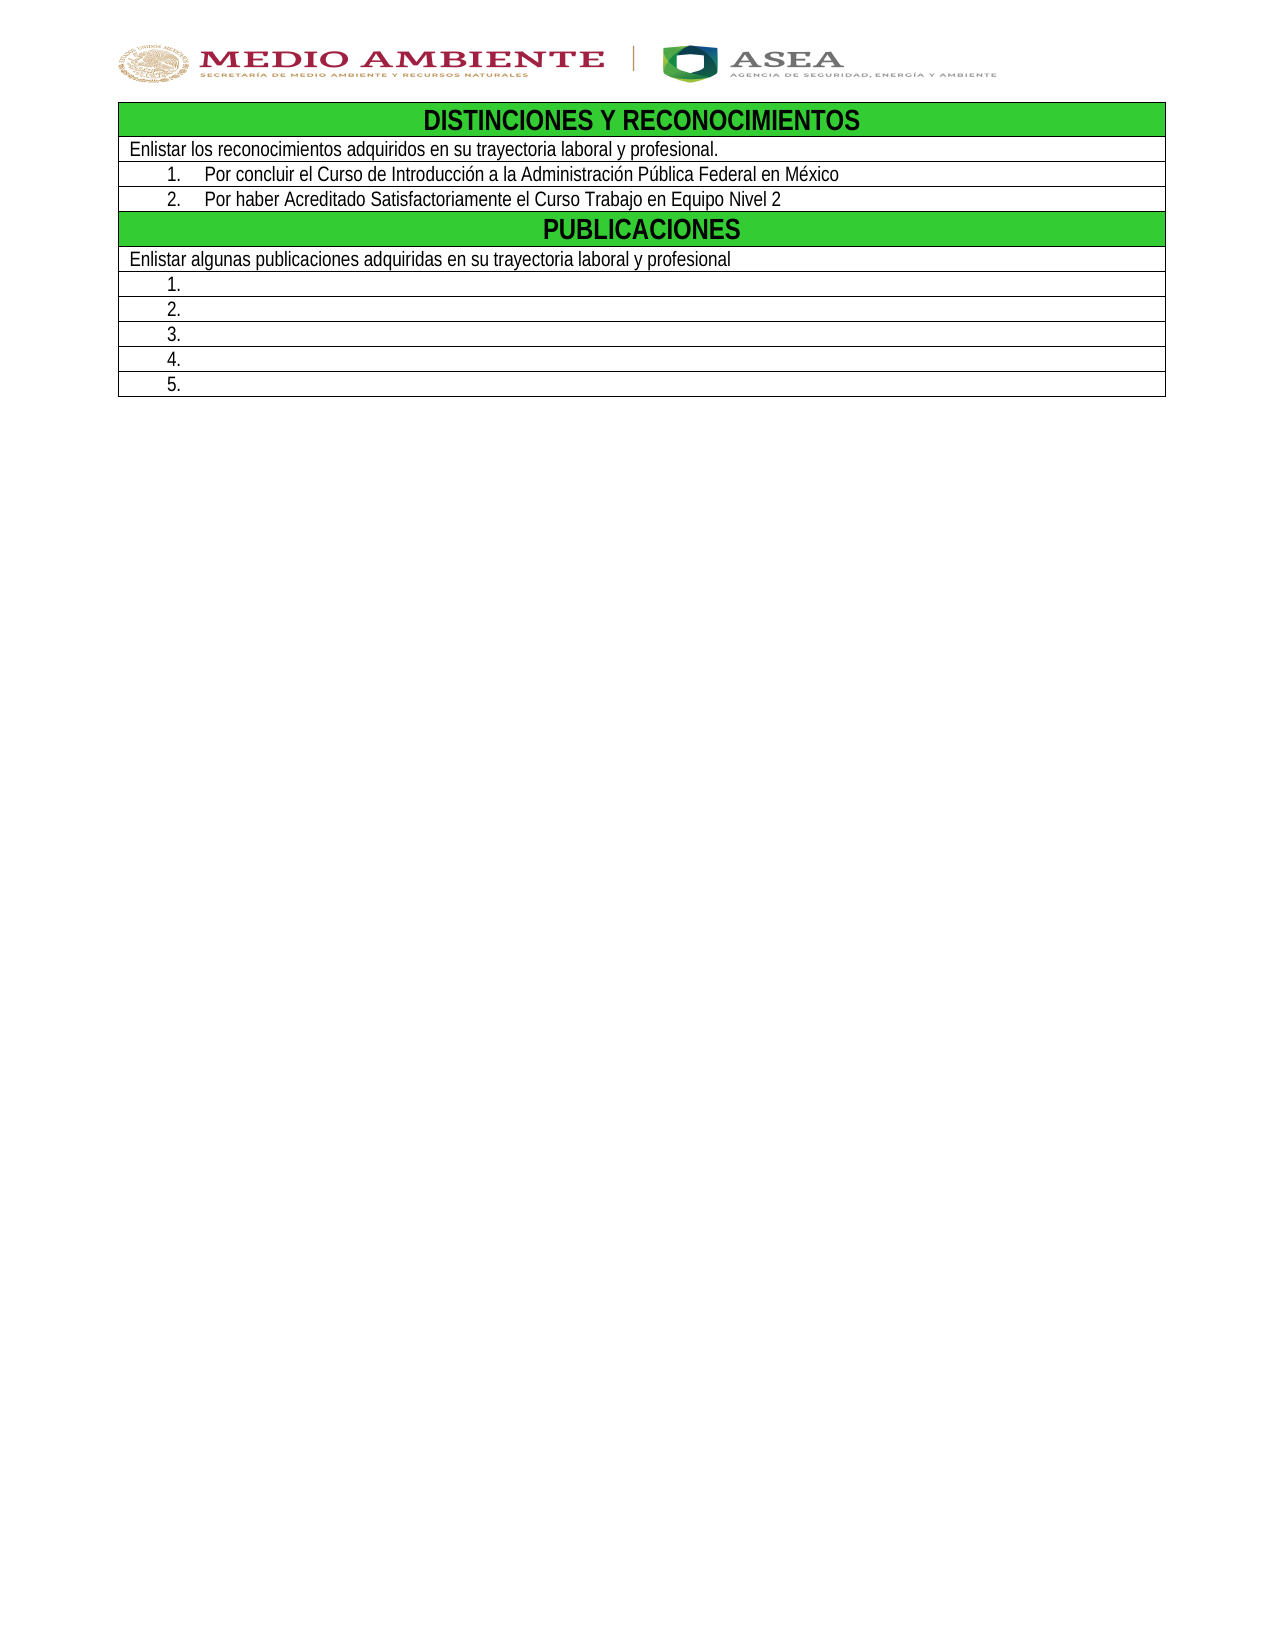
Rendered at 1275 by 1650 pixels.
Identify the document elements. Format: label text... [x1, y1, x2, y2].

table_cell [119, 322, 1165, 346]
table_cell [119, 297, 1165, 321]
table_cell Por haber Acreditado Satisfactoriamente el Curso Trabajo en Equipo Nivel 2 [119, 187, 1165, 211]
table_cell Por concluir el Curso de Introducción a la Administración Pública Federal en México [119, 162, 1165, 186]
table_cell [119, 347, 1165, 371]
table_cell [119, 272, 1165, 296]
table_cell DISTINCIONES Y RECONOCIMIENTOS [119, 103, 1165, 136]
table_cell PUBLICACIONES [119, 212, 1165, 246]
table_cell Enlistar algunas publicaciones adquiridas en su trayectoria laboral y profesional [119, 247, 1165, 271]
table_cell [119, 372, 1165, 396]
table_cell Enlistar los reconocimientos adquiridos en su trayectoria laboral y profesional. [119, 137, 1165, 161]
